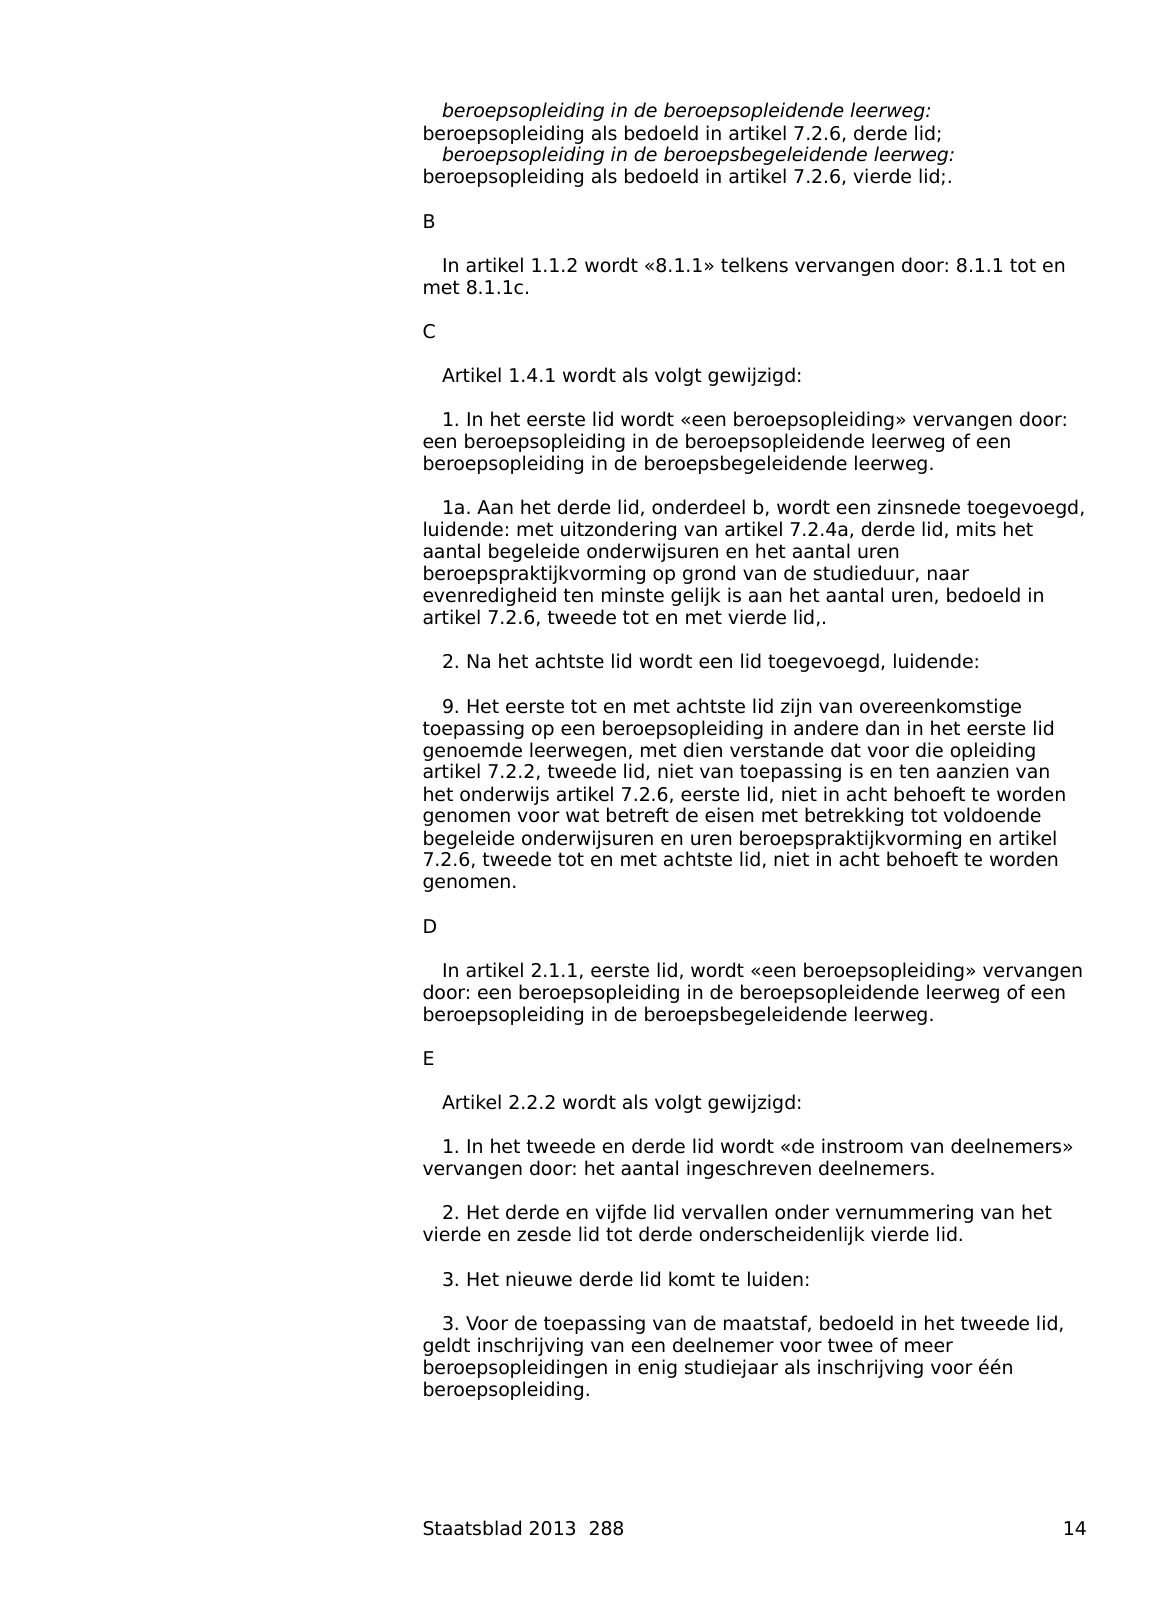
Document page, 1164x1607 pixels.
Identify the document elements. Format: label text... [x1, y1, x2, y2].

text 3. Het nieuwe derde lid komt te luiden: [422, 1268, 1087, 1290]
text C [422, 321, 1087, 343]
text Artikel 1.4.1 wordt als volgt gewijzigd: [422, 365, 1087, 387]
text D [422, 916, 1087, 937]
text beroepsopleiding in de beroepsopleidende leerweg: beroepsopleiding als bedoeld in artikel 7.2.6, derde lid; [422, 100, 1087, 144]
text In artikel 1.1.2 wordt «8.1.1» telkens vervangen door: 8.1.1 tot en met 8.1.1c. [422, 255, 1087, 299]
text 1. In het eerste lid wordt «een beroepsopleiding» vervangen door: een beroepsopleiding in de beroepsopleidende leerweg of een beroepsopleiding in de beroepsbegeleidende leerweg. [422, 409, 1087, 475]
text 2. Na het achtste lid wordt een lid toegevoegd, luidende: [422, 651, 1087, 673]
text 9. Het eerste tot en met achtste lid zijn van overeenkomstige toepassing op een beroepsopleiding in andere dan in het eerste lid genoemde leerwegen, met dien verstande dat voor die opleiding artikel 7.2.2, tweede lid, niet van toepassing is en ten aanzien van het onderwijs artikel 7.2.6, eerste lid, niet in acht behoeft te worden genomen voor wat betreft de eisen met betrekking tot voldoende begeleide onderwijsuren en uren beroepspraktijkvorming en artikel 7.2.6, tweede tot en met achtste lid, niet in acht behoeft te worden genomen. [422, 696, 1087, 893]
text 2. Het derde en vijfde lid vervallen onder vernummering van het vierde en zesde lid tot derde onderscheidenlijk vierde lid. [422, 1202, 1087, 1246]
text 1a. Aan het derde lid, onderdeel b, wordt een zinsnede toegevoegd, luidende: met uitzondering van artikel 7.2.4a, derde lid, mits het aantal begeleide onderwijsuren en het aantal uren beroepspraktijkvorming op grond van de studieduur, naar evenredigheid ten minste gelijk is aan het aantal uren, bedoeld in artikel 7.2.6, tweede tot en met vierde lid,. [422, 497, 1087, 629]
text 3. Voor de toepassing van de maatstaf, bedoeld in het tweede lid, geldt inschrijving van een deelnemer voor twee of meer beroepsopleidingen in enig studiejaar als inschrijving voor één beroepsopleiding. [422, 1313, 1087, 1401]
text In artikel 2.1.1, eerste lid, wordt «een beroepsopleiding» vervangen door: een beroepsopleiding in de beroepsopleidende leerweg of een beroepsopleiding in de beroepsbegeleidende leerweg. [422, 960, 1087, 1026]
text beroepsopleiding in de beroepsbegeleidende leerweg: beroepsopleiding als bedoeld in artikel 7.2.6, vierde lid;. [422, 144, 1087, 188]
text B [422, 211, 1087, 232]
text E [422, 1048, 1087, 1070]
text Artikel 2.2.2 wordt als volgt gewijzigd: [422, 1092, 1087, 1114]
text 1. In het tweede en derde lid wordt «de instroom van deelnemers» vervangen door: het aantal ingeschreven deelnemers. [422, 1136, 1087, 1180]
